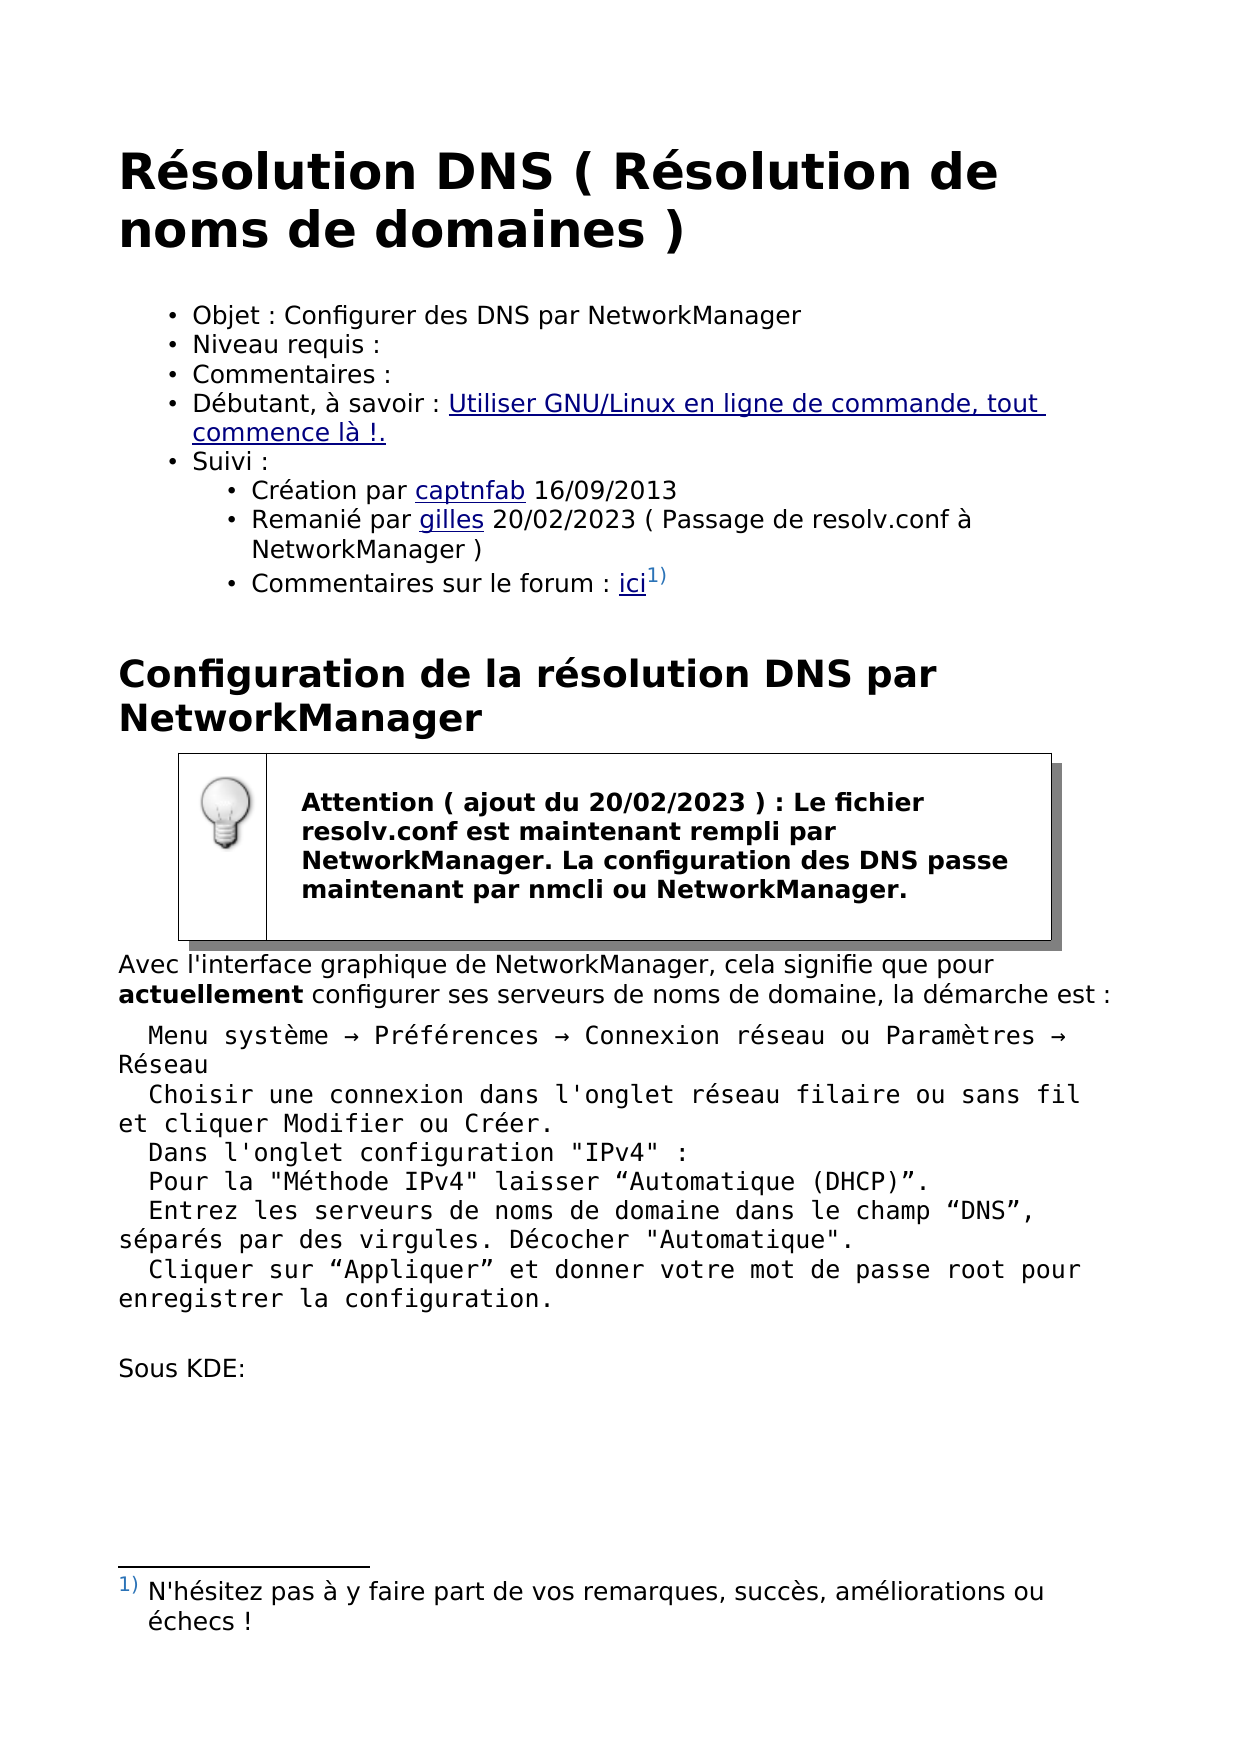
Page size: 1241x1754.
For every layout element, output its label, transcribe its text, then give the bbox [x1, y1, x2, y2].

list Niveau requis : [177, 331, 1122, 360]
list Suivi : [177, 447, 1122, 477]
list Commentaires : [177, 360, 1122, 389]
table_header Attention ( ajout du 20/02/2023 ) : Le fichier resolv.conf est maintenant rempli par NetworkManager. La configuration des DNS passe maintenant par nmcli ou NetworkManager. [267, 754, 1051, 940]
list Création par captnfab 16/09/2013 [236, 477, 1122, 506]
list Remanié par gilles 20/02/2023 ( Passage de resolv.conf à NetworkManager ) [236, 506, 1122, 564]
text Avec l'interface graphique de NetworkManager, cela signifie que pour actuellement configurer ses serveurs de noms de domaine, la démarche est : [118, 951, 1122, 1009]
list Débutant, à savoir : Utiliser GNU/Linux en ligne de commande, tout commence là !. [177, 389, 1122, 447]
list N'hésitez pas à y faire part de vos remarques, succès, améliorations ou échecs ! [118, 1573, 1122, 1636]
table_header [179, 754, 266, 940]
text Menu système → Préférences → Connexion réseau ou Paramètres → Réseau Choisir une connexion dans l'onglet réseau filaire ou sans fil et cliquer Modifier ou Créer. Dans l'onglet configuration "IPv4" : Pour la "Méthode IPv4" laisser “Automatique (DHCP)”. Entrez les serveurs de noms de domaine dans le champ “DNS”, séparés par des virgules. Décocher "Automatique". Cliquer sur “Appliquer” et donner votre mot de passe root pour enregistrer la configuration. [118, 1022, 1122, 1342]
picture [190, 776, 266, 852]
subtitle Configuration de la résolution DNS par NetworkManager [118, 653, 1122, 740]
list Commentaires sur le forum : ici [236, 564, 1122, 598]
subtitle Résolution DNS ( Résolution de noms de domaines ) [118, 143, 1122, 259]
text Sous KDE: [118, 1354, 1122, 1383]
list Objet : Configurer des DNS par NetworkManager [177, 302, 1122, 331]
